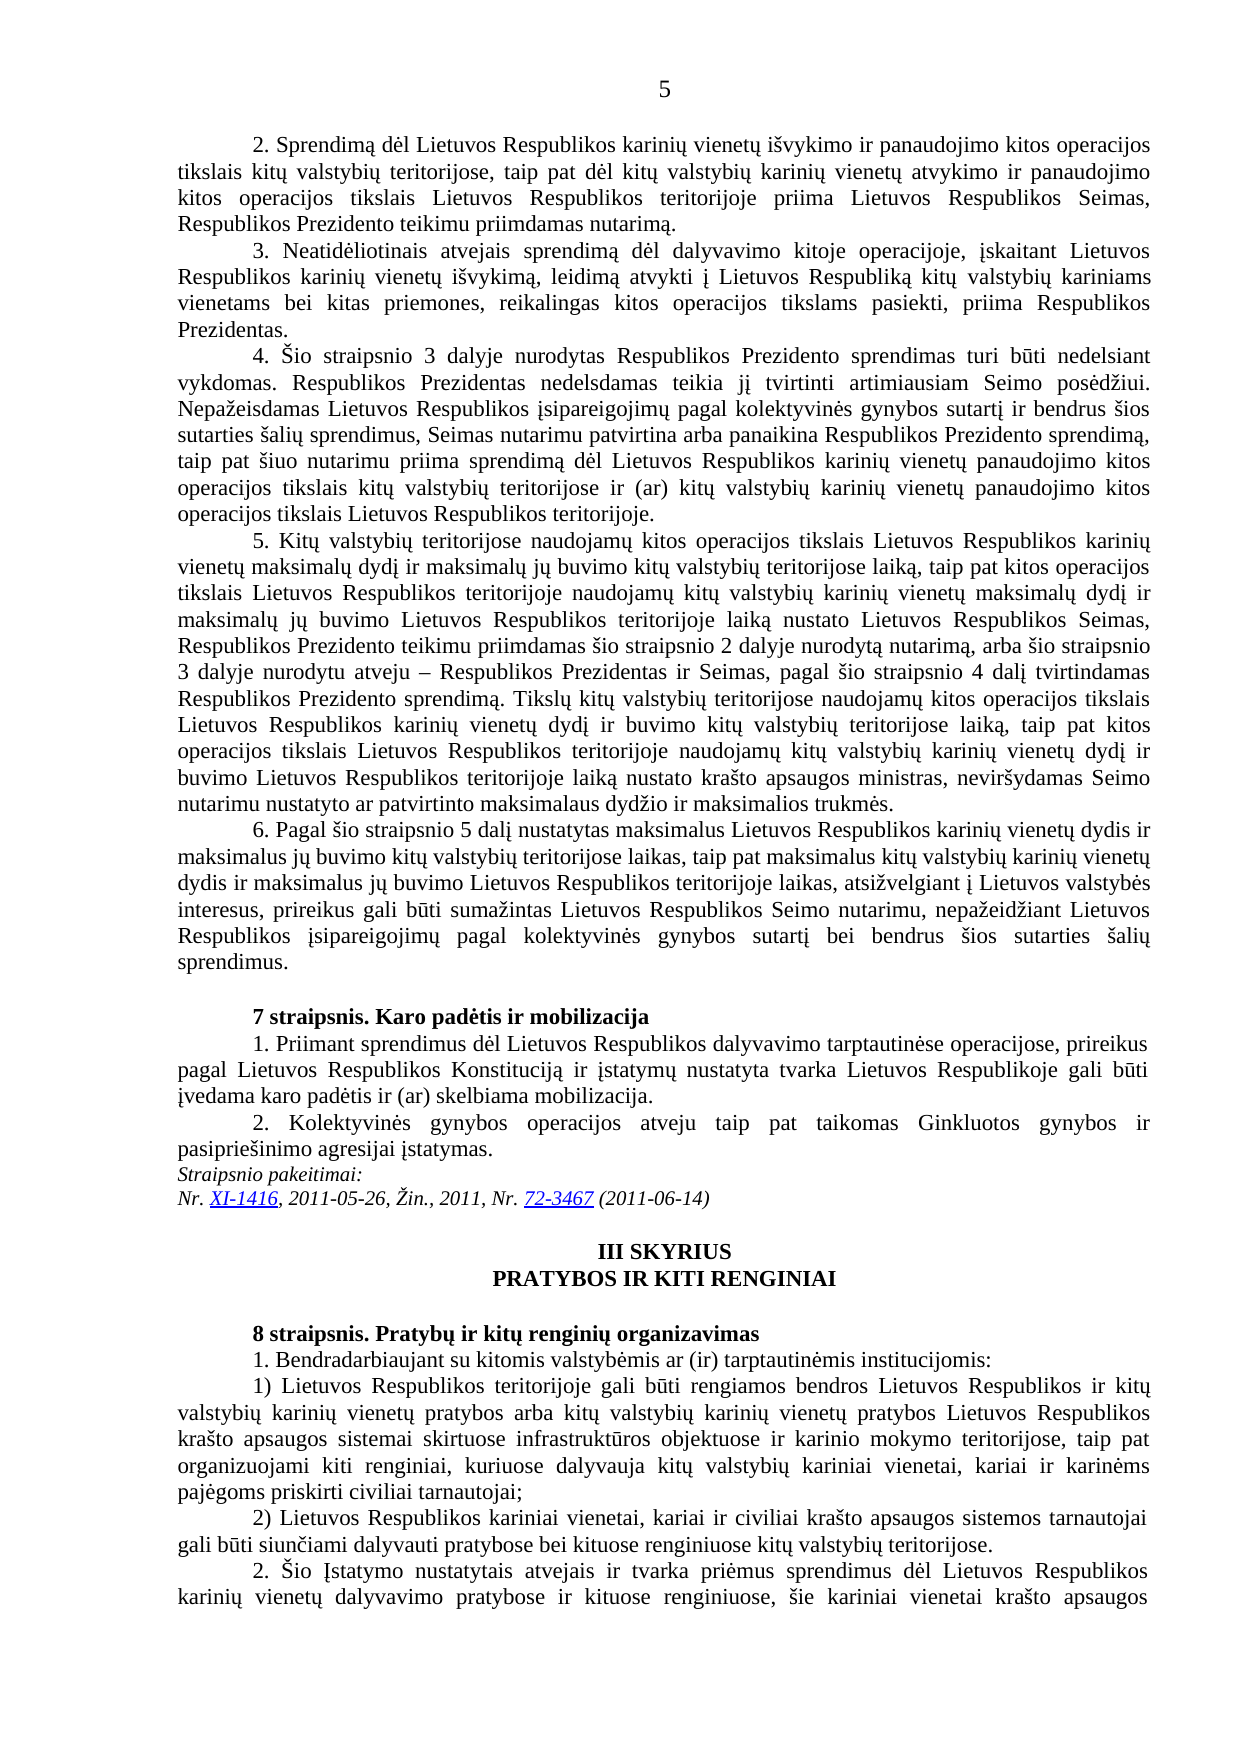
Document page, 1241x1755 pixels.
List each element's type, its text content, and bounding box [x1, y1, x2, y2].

text 1. Bendradarbiaujant su kitomis valstybėmis ar (ir) tarptautinėmis institucijomis: [177, 1346, 1152, 1373]
text 3. Neatidėliotinais atvejais sprendimą dėl dalyvavimo kitoje operacijoje, įskaitant Lietuvos Respublikos karinių vienetų išvykimą, leidimą atvykti į Lietuvos Respubliką kitų valstybių kariniams vienetams bei kitas priemones, reikalingas kitos operacijos tikslams pasiekti, priima Respublikos Prezidentas. [177, 237, 1152, 342]
text 2. Sprendimą dėl Lietuvos Respublikos karinių vienetų išvykimo ir panaudojimo kitos operacijos tikslais kitų valstybių teritorijose, taip pat dėl kitų valstybių karinių vienetų atvykimo ir panaudojimo kitos operacijos tikslais Lietuvos Respublikos teritorijoje priima Lietuvos Respublikos Seimas, Respublikos Prezidento teikimu priimdamas nutarimą. [177, 131, 1152, 237]
text 2) Lietuvos Respublikos kariniai vienetai, kariai ir civiliai krašto apsaugos sistemos tarnautojai gali būti siunčiami dalyvauti pratybose bei kituose renginiuose kitų valstybių teritorijose. [177, 1504, 1149, 1557]
text 5. Kitų valstybių teritorijose naudojamų kitos operacijos tikslais Lietuvos Respublikos karinių vienetų maksimalų dydį ir maksimalų jų buvimo kitų valstybių teritorijose laiką, taip pat kitos operacijos tikslais Lietuvos Respublikos teritorijoje naudojamų kitų valstybių karinių vienetų maksimalų dydį ir maksimalų jų buvimo Lietuvos Respublikos teritorijoje laiką nustato Lietuvos Respublikos Seimas, Respublikos Prezidento teikimu priimdamas šio straipsnio 2 dalyje nurodytą nutarimą, arba šio straipsnio 3 dalyje nurodytu atveju – Respublikos Prezidentas ir Seimas, pagal šio straipsnio 4 dalį tvirtindamas Respublikos Prezidento sprendimą. Tikslų kitų valstybių teritorijose naudojamų kitos operacijos tikslais Lietuvos Respublikos karinių vienetų dydį ir buvimo kitų valstybių teritorijose laiką, taip pat kitos operacijos tikslais Lietuvos Respublikos teritorijoje naudojamų kitų valstybių karinių vienetų dydį ir buvimo Lietuvos Respublikos teritorijoje laiką nustato krašto apsaugos ministras, neviršydamas Seimo nutarimu nustatyto ar patvirtinto maksimalaus dydžio ir maksimalios trukmės. [177, 527, 1152, 817]
text 1) Lietuvos Respublikos teritorijoje gali būti rengiamos bendros Lietuvos Respublikos ir kitų valstybių karinių vienetų pratybos arba kitų valstybių karinių vienetų pratybos Lietuvos Respublikos krašto apsaugos sistemai skirtuose infrastruktūros objektuose ir karinio mokymo teritorijose, taip pat organizuojami kiti renginiai, kuriuose dalyvauja kitų valstybių kariniai vienetai, kariai ir karinėms pajėgoms priskirti civiliai tarnautojai; [177, 1373, 1152, 1504]
text 8 straipsnis. Pratybų ir kitų renginių organizavimas [177, 1320, 1152, 1346]
text 7 straipsnis. Karo padėtis ir mobilizacija [177, 1003, 1152, 1030]
text Nr. XI-1416, 2011-05-26, Žin., 2011, Nr. 72-3467 (2011-06-14) [177, 1186, 1152, 1210]
text 2. Kolektyvinės gynybos operacijos atveju taip pat taikomas Ginkluotos gynybos ir pasipriešinimo agresijai įstatymas. [177, 1109, 1152, 1162]
text Straipsnio pakeitimai: [177, 1162, 1152, 1186]
text 4. Šio straipsnio 3 dalyje nurodytas Respublikos Prezidento sprendimas turi būti nedelsiant vykdomas. Respublikos Prezidentas nedelsdamas teikia jį tvirtinti artimiausiam Seimo posėdžiui. Nepažeisdamas Lietuvos Respublikos įsipareigojimų pagal kolektyvinės gynybos sutartį ir bendrus šios sutarties šalių sprendimus, Seimas nutarimu patvirtina arba panaikina Respublikos Prezidento sprendimą, taip pat šiuo nutarimu priima sprendimą dėl Lietuvos Respublikos karinių vienetų panaudojimo kitos operacijos tikslais kitų valstybių teritorijose ir (ar) kitų valstybių karinių vienetų panaudojimo kitos operacijos tikslais Lietuvos Respublikos teritorijoje. [177, 342, 1152, 527]
text 2. Šio Įstatymo nustatytais atvejais ir tvarka priėmus sprendimus dėl Lietuvos Respublikos karinių vienetų dalyvavimo pratybose ir kituose renginiuose, šie kariniai vienetai krašto apsaugos [177, 1557, 1149, 1610]
text 6. Pagal šio straipsnio 5 dalį nustatytas maksimalus Lietuvos Respublikos karinių vienetų dydis ir maksimalus jų buvimo kitų valstybių teritorijose laikas, taip pat maksimalus kitų valstybių karinių vienetų dydis ir maksimalus jų buvimo Lietuvos Respublikos teritorijoje laikas, atsižvelgiant į Lietuvos valstybės interesus, prireikus gali būti sumažintas Lietuvos Respublikos Seimo nutarimu, nepažeidžiant Lietuvos Respublikos įsipareigojimų pagal kolektyvinės gynybos sutartį bei bendrus šios sutarties šalių sprendimus. [177, 817, 1152, 975]
text 1. Priimant sprendimus dėl Lietuvos Respublikos dalyvavimo tarptautinėse operacijose, prireikus pagal Lietuvos Respublikos Konstituciją ir įstatymų nustatyta tvarka Lietuvos Respublikoje gali būti įvedama karo padėtis ir (ar) skelbiama mobilizacija. [177, 1030, 1149, 1109]
text III SKYRIUS PRATYBOS IR KITI RENGINIAI [177, 1238, 1152, 1320]
